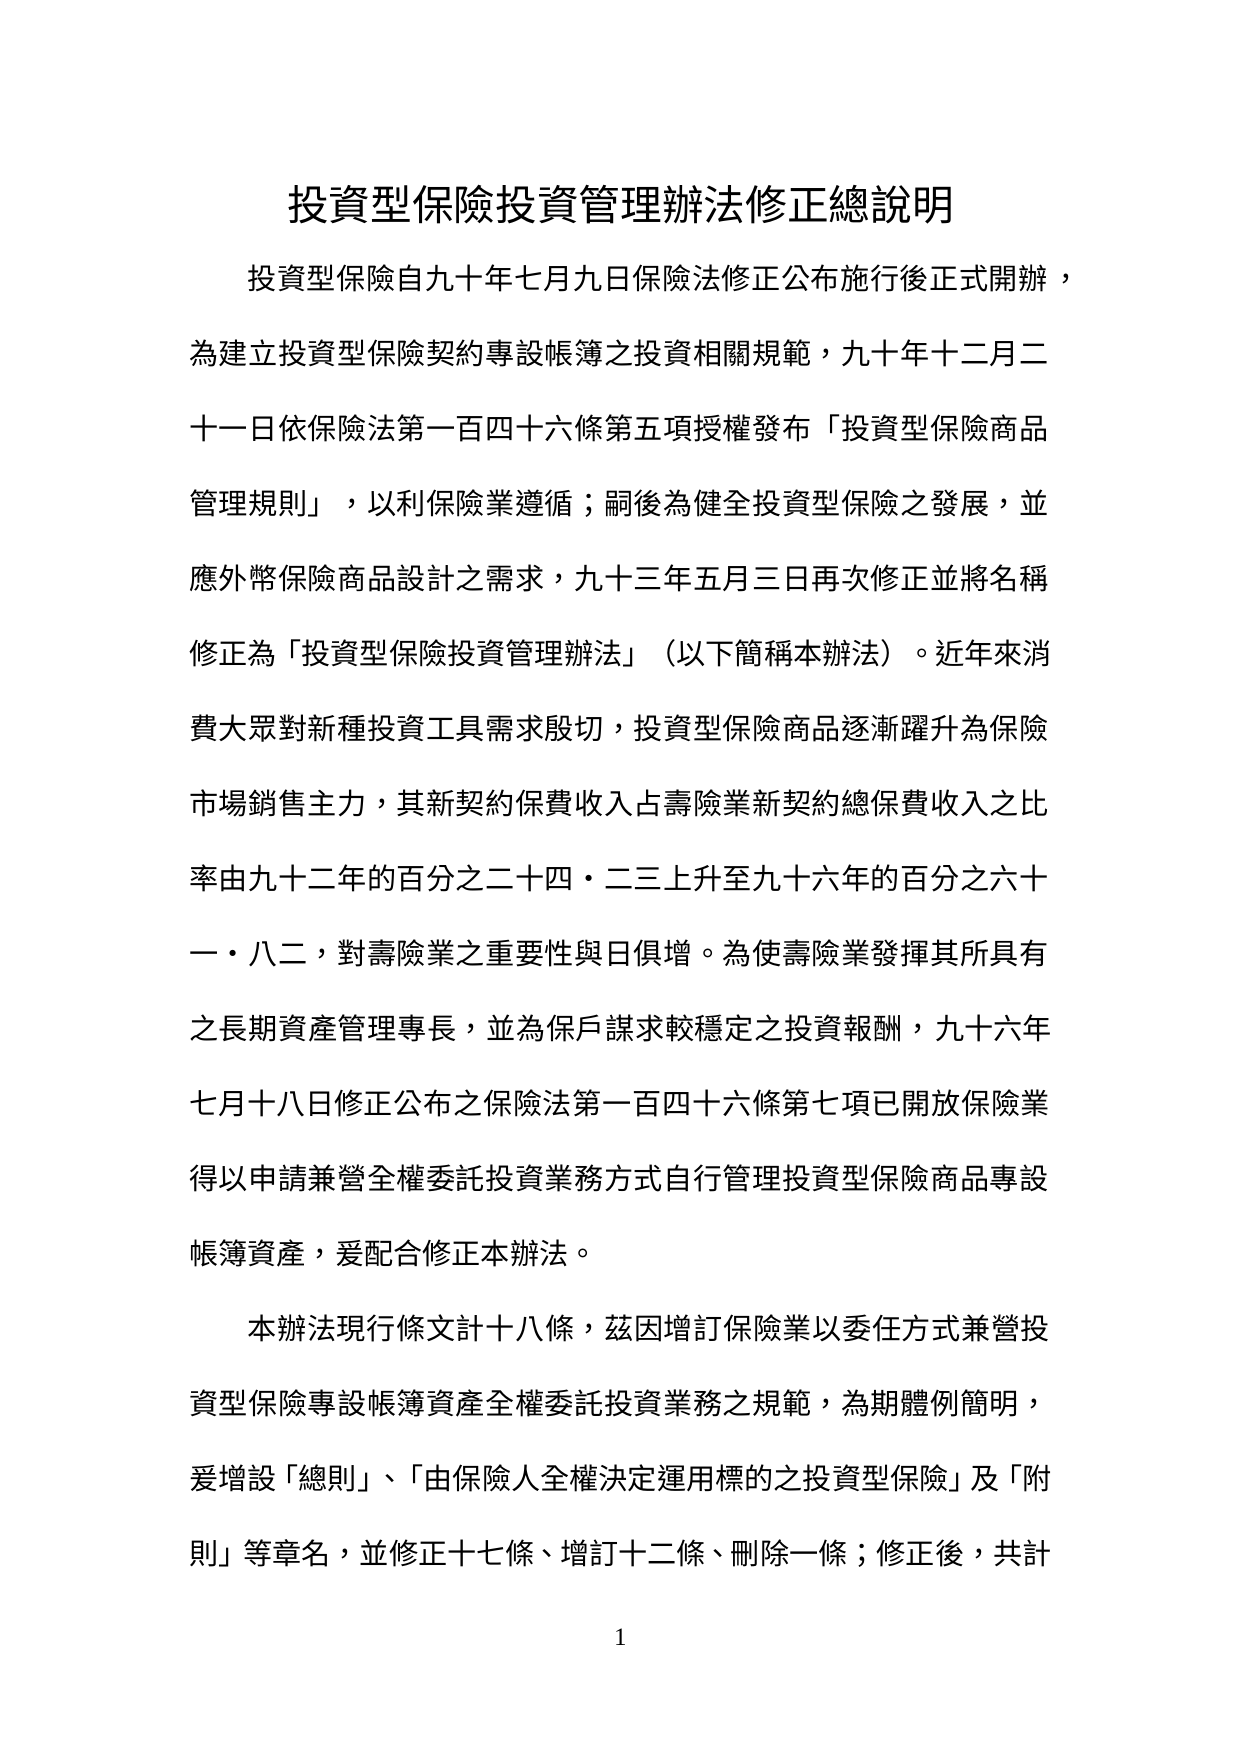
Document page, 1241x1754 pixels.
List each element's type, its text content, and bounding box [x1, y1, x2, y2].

text 本辦法現行條文計十八條，茲因增訂保險業以委任方式兼營投資型保險專設帳簿資產全權委託投資業務之規範，為期體例簡明，爰增設「總則」、「由保險人全權決定運用標的之投資型保險」及「附則」等章名，並修正十七條、增訂十二條、刪除一條；修正後，共計 [189, 1289, 1051, 1589]
text 投資型保險自九十年七月九日保險法修正公布施行後正式開辦，為建立投資型保險契約專設帳簿之投資相關規範，九十年十二月二十一日依保險法第一百四十六條第五項授權發布「投資型保險商品管理規則」，以利保險業遵循；嗣後為健全投資型保險之發展，並應外幣保險商品設計之需求，九十三年五月三日再次修正並將名稱修正為「投資型保險投資管理辦法」（以下簡稱本辦法）。近年來消費大眾對新種投資工具需求殷切，投資型保險商品逐漸躍升為保險市場銷售主力，其新契約保費收入占壽險業新契約總保費收入之比率由九十二年的百分之二十四‧二三上升至九十六年的百分之六十一‧八二，對壽險業之重要性與日俱增。為使壽險業發揮其所具有之長期資產管理專長，並為保戶謀求較穩定之投資報酬，九十六年七月十八日修正公布之保險法第一百四十六條第七項已開放保險業得以申請兼營全權委託投資業務方式自行管理投資型保險商品專設帳簿資產，爰配合修正本辦法。 [189, 239, 1051, 1289]
text 投資型保險投資管理辦法修正總說明 [189, 164, 1051, 239]
